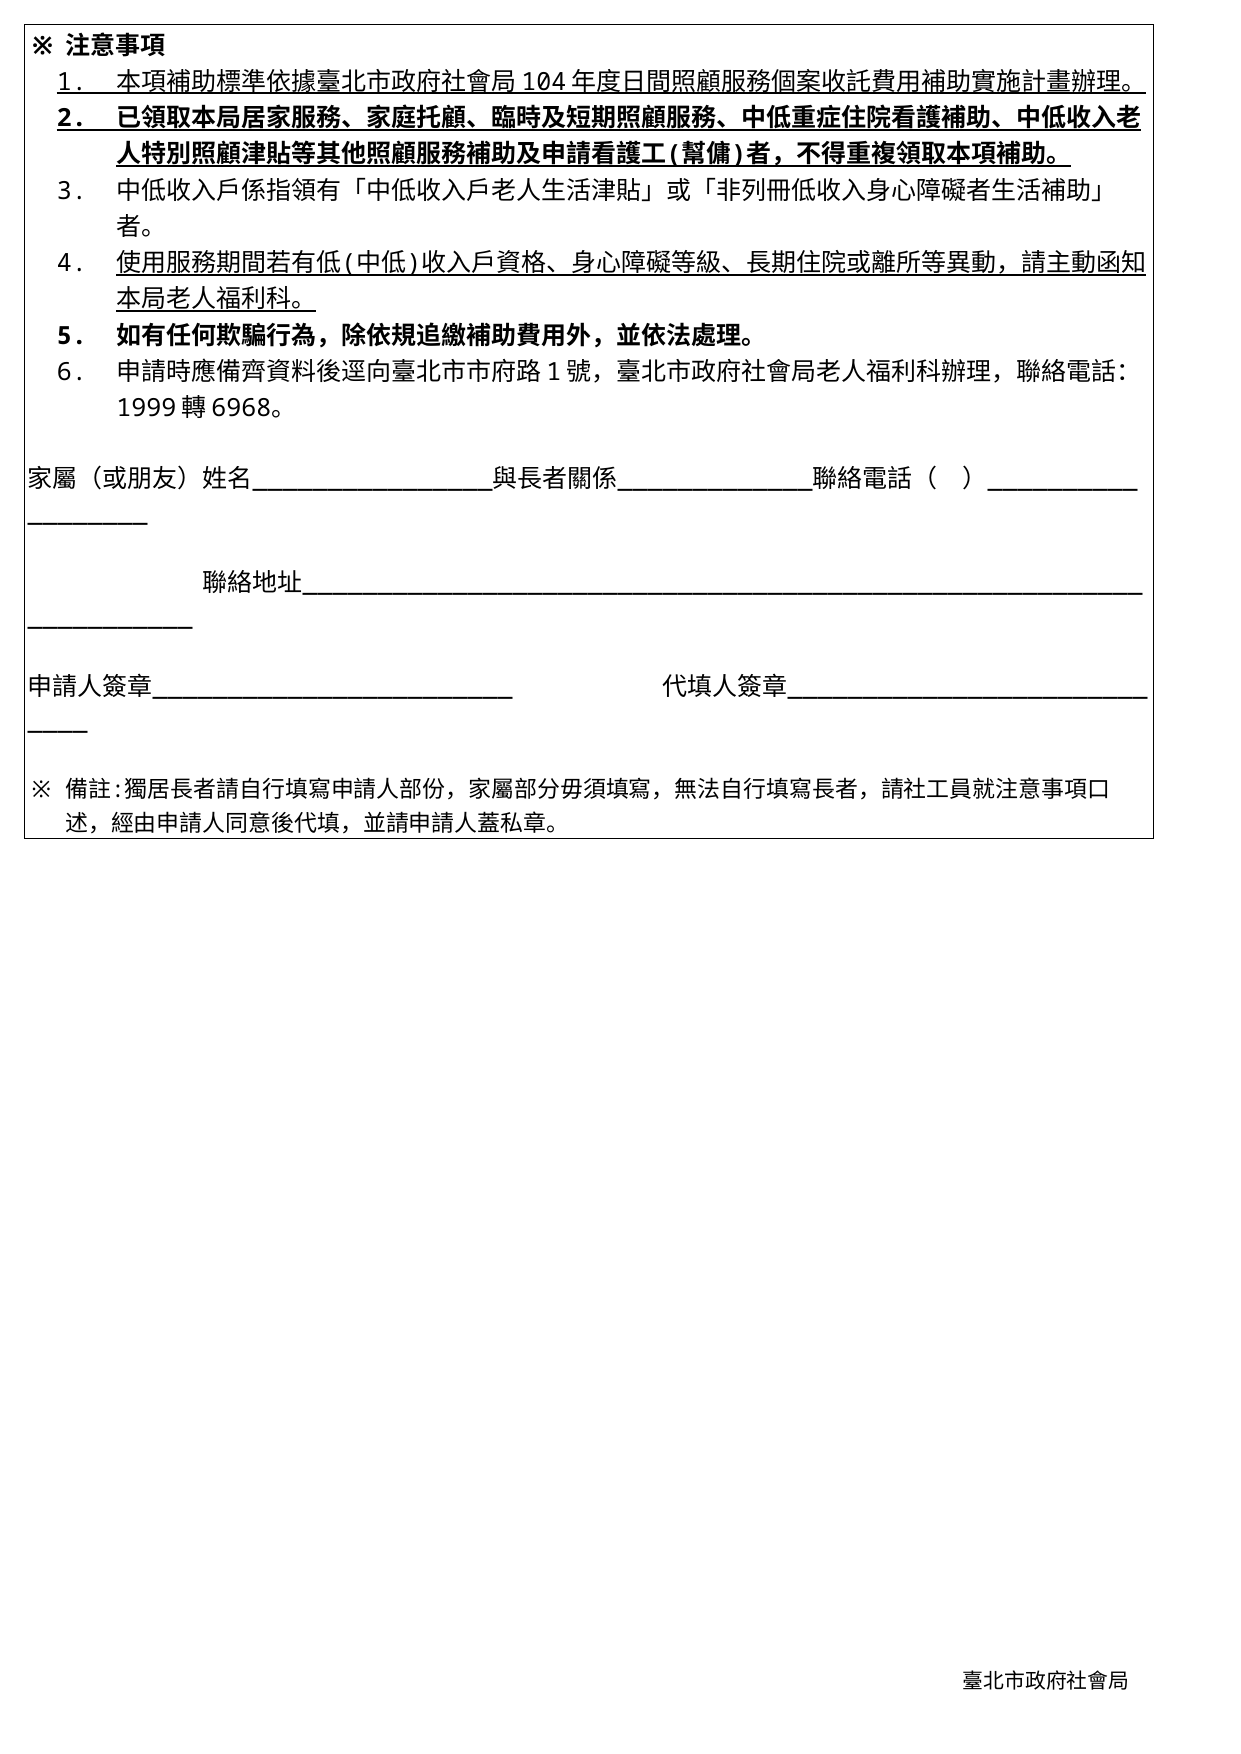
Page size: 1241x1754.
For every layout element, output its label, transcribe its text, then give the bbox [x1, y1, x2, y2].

table_cell 注意事項 本項補助標準依據臺北市政府社會局104年度日間照顧服務個案收託費用補助實施計畫辦理。 已領取本局居家服務、家庭托顧、臨時及短期照顧服務、中低重症住院看護補助、中低收入老人特別照顧津貼等其他照顧服務補助及申請看護工(幫傭)者，不得重複領取本項補助。 中低收入戶係指領有「中低收入戶老人生活津貼」或「非列冊低收入身心障礙者生活補助」者。 使用服務期間若有低(中低)收入戶資格、身心障礙等級、長期住院或離所等異動，請主動函知本局老人福利科。 如有任何欺騙行為，除依規追繳補助費用外，並依法處理。 申請時應備齊資料後逕向臺北市市府路1號，臺北市政府社會局老人福利科辦理，聯絡電話：1999轉6968。 家屬（或朋友）姓名________________與長者關係_____________聯絡電話（ ）__________________ 聯絡地址___________________________________________________________________ 申請人簽章________________________ 代填人簽章____________________________ 備註:獨居長者請自行填寫申請人部份，家屬部分毋須填寫，無法自行填寫長者，請社工員就注意事項口述，經由申請人同意後代填，並請申請人蓋私章。 [25, 25, 1153, 838]
